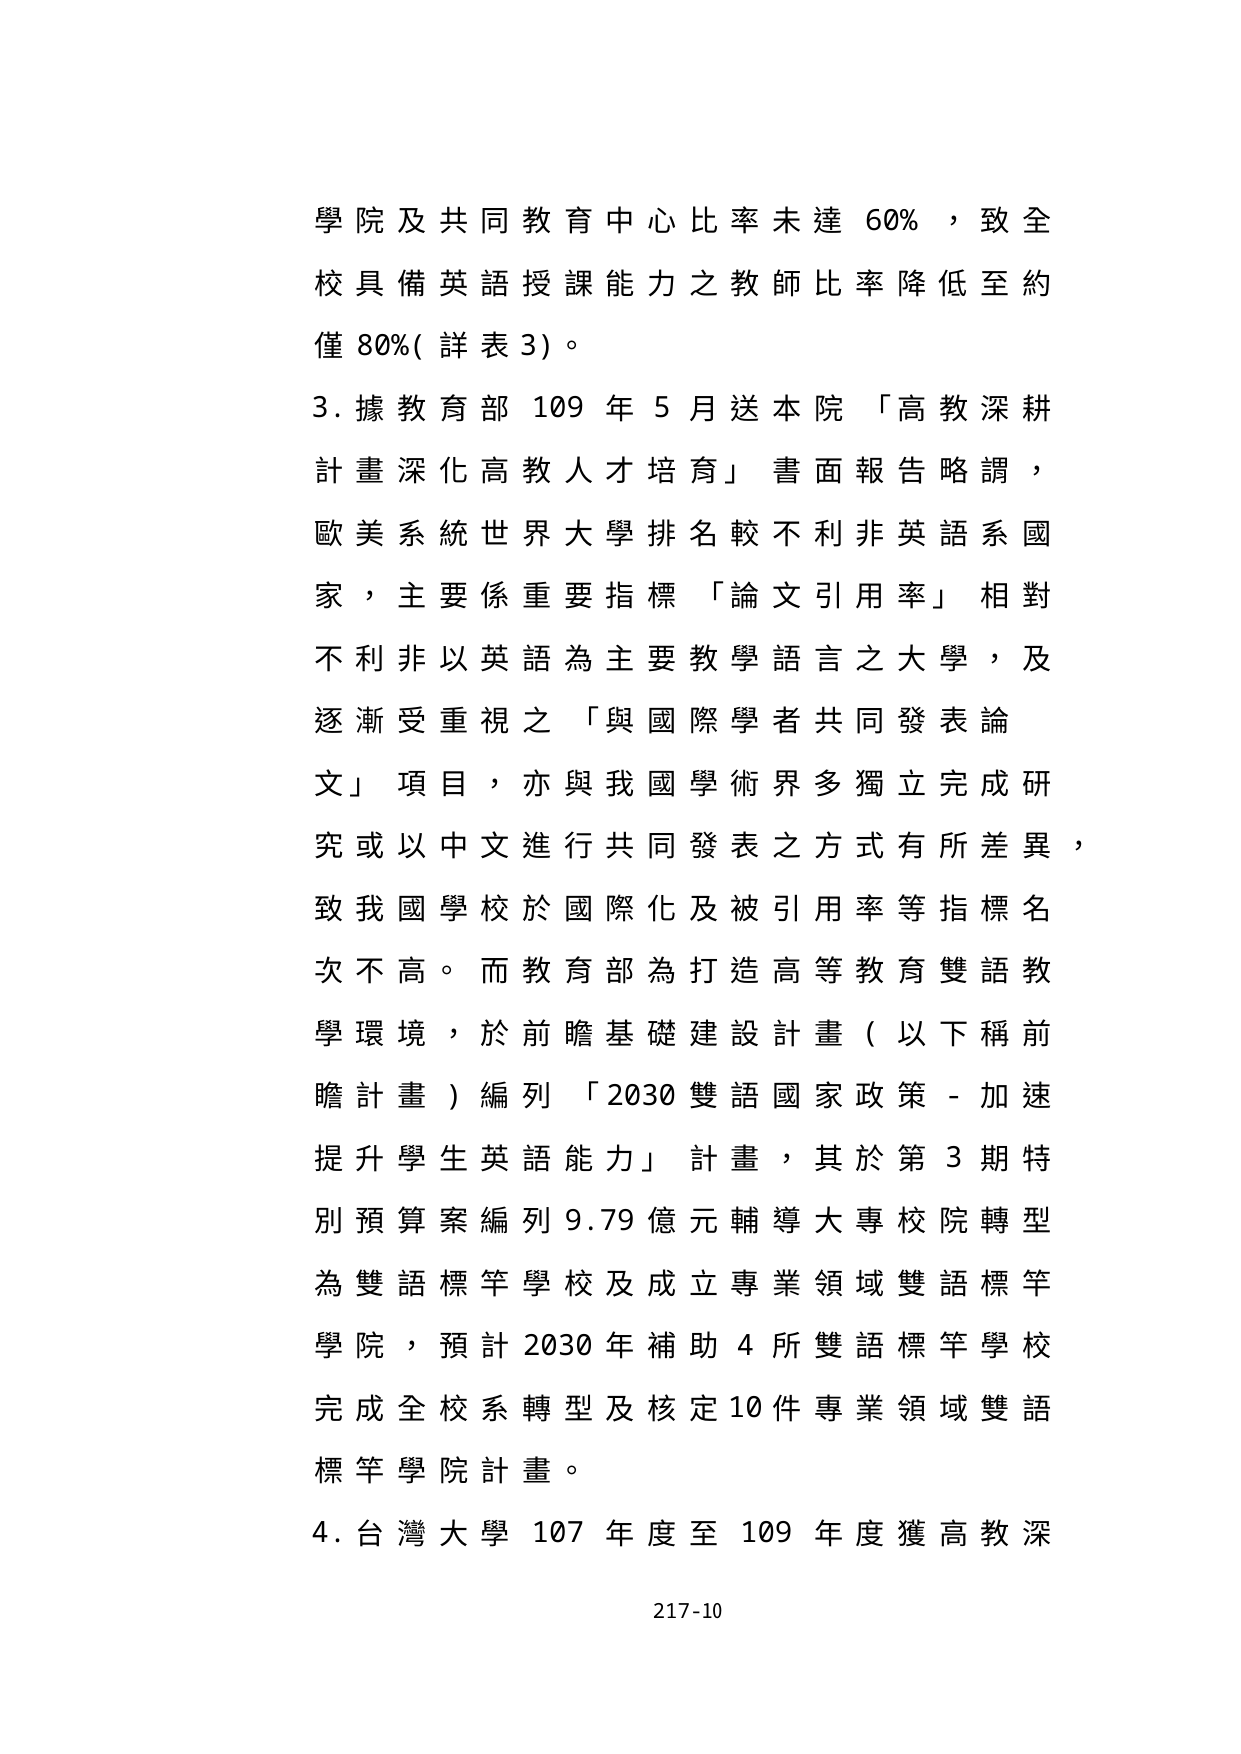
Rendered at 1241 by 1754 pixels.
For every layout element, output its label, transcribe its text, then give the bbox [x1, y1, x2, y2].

text 3.據教育部109年5月送本院「高教深耕計畫深化高教人才培育」書面報告略謂，歐美系統世界大學排名較不利非英語系國家，主要係重要指標「論文引用率」相對不利非以英語為主要教學語言之大學，及逐漸受重視之「與國際學者共同發表論文」項目，亦與我國學術界多獨立完成研究或以中文進行共同發表之方式有所差異，致我國學校於國際化及被引用率等指標名次不高。而教育部為打造高等教育雙語教學環境，於前瞻基礎建設計畫(以下稱前瞻計畫)編列「2030雙語國家政策-加速提升學生英語能力」計畫，其於第3期特別預算案編列9.79億元輔導大專校院轉型為雙語標竿學校及成立專業領域雙語標竿學院，預計2030年補助4所雙語標竿學校完成全校系轉型及核定10件專業領域雙語標竿學院計畫。 [271, 365, 1058, 1490]
text 2.台灣大學係全國首屈一指之大學，惟國際競爭愈趨激烈，該校國際化程度仍有待提升。以推動英語授課為例，據該校2020高教深耕計畫書顯示，101年度開始推動英語授課為894門，108年度雖已增加為1,181門，惟占全校總課程數比率僅7.59%(詳表2)，比率偏低，為加強國際化，英語授課門數容待提升；復據台灣大學提供目前具備英語授課能力之教師比率，其中理學院、工學院、生物資源暨農學院、電機資訊學院、法律學院及生命科學院高達95%以上教師具備英語授課能力，惟醫學院及共同教育中心比率未達60%，致全校具備英語授課能力之教師比率降低至約僅80%(詳表3)。 [271, 177, 1058, 365]
text 4.台灣大學107年度至109年度獲高教深耕計畫及玉山學者計畫補助款計65億餘元，雖較以往邁頂計畫每年所獲補助款2、30億略為減少，然仍為各校之冠；台灣大學既為我國最具代表性大學，並於高教深耕計畫書中將「加速國際化」列為推動項目，109年度至111年度亦訂有新創跨校合作機制、推動英語特色學(課)程、籌備雙(多)聯學位及促進國際人才移動等推動策略，允宜積極辦理國際化推動策略，並一併爭取前瞻計畫經費挹注，俾儘速轉型為雙語標竿學校並成為具國際影響力之大學。 [271, 1490, 1058, 1552]
